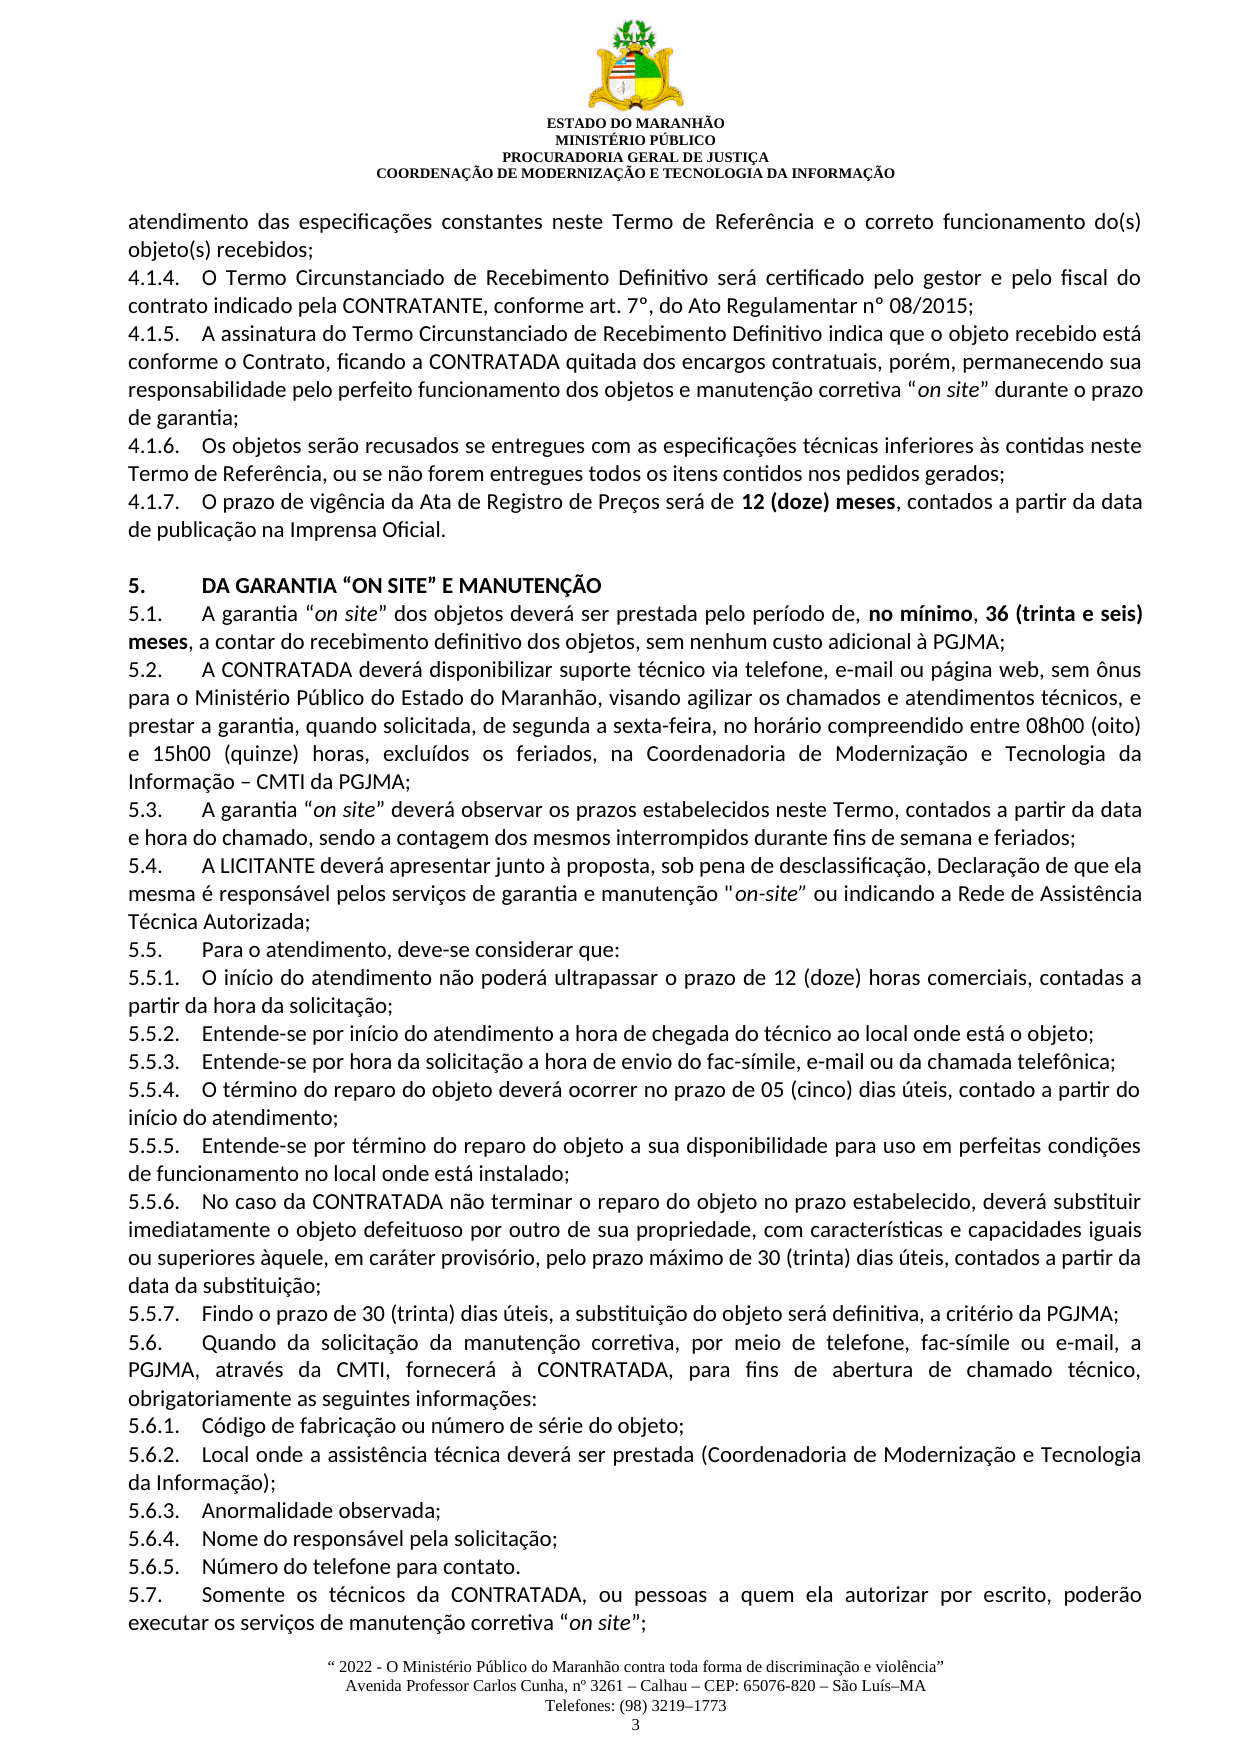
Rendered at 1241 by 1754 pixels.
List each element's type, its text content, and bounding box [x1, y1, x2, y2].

list Código de fabricação ou número de série do objeto; [128, 1412, 1143, 1440]
list atendimento das especificações constantes neste Termo de Referência e o correto funcionamento do(s) objeto(s) recebidos; [128, 207, 1143, 263]
list Nome do responsável pela solicitação; [128, 1524, 1143, 1552]
list A assinatura do Termo Circunstanciado de Recebimento Definitivo indica que o objeto recebido está conforme o Contrato, ficando a CONTRATADA quitada dos encargos contratuais, porém, permanecendo sua responsabilidade pelo perfeito funcionamento dos objetos e manutenção corretiva “on site” durante o prazo de garantia; [128, 319, 1143, 431]
picture [583, 14, 688, 115]
list Entende-se por término do reparo do objeto a sua disponibilidade para uso em perfeitas condições de funcionamento no local onde está instalado; [128, 1131, 1143, 1187]
list O início do atendimento não poderá ultrapassar o prazo de 12 (doze) horas comerciais, contadas a partir da hora da solicitação; [128, 963, 1143, 1019]
list No caso da CONTRATADA não terminar o reparo do objeto no prazo estabelecido, deverá substituir imediatamente o objeto defeituoso por outro de sua propriedade, com características e capacidades iguais ou superiores àquele, em caráter provisório, pelo prazo máximo de 30 (trinta) dias úteis, contados a partir da data da substituição; [128, 1187, 1143, 1299]
list A LICITANTE deverá apresentar junto à proposta, sob pena de desclassificação, Declaração de que ela mesma é responsável pelos serviços de garantia e manutenção "on-site” ou indicando a Rede de Assistência Técnica Autorizada; [128, 851, 1143, 935]
list O Termo Circunstanciado de Recebimento Definitivo será certificado pelo gestor e pelo fiscal do contrato indicado pela CONTRATANTE, conforme art. 7º, do Ato Regulamentar nº 08/2015; [128, 263, 1143, 319]
list Os objetos serão recusados se entregues com as especificações técnicas inferiores às contidas neste Termo de Referência, ou se não forem entregues todos os itens contidos nos pedidos gerados; [128, 431, 1143, 487]
list O término do reparo do objeto deverá ocorrer no prazo de 05 (cinco) dias úteis, contado a partir do início do atendimento; [128, 1075, 1143, 1131]
list Local onde a assistência técnica deverá ser prestada (Coordenadoria de Modernização e Tecnologia da Informação); [128, 1440, 1143, 1496]
list A CONTRATADA deverá disponibilizar suporte técnico via telefone, e-mail ou página web, sem ônus para o Ministério Público do Estado do Maranhão, visando agilizar os chamados e atendimentos técnicos, e prestar a garantia, quando solicitada, de segunda a sexta-feira, no horário compreendido entre 08h00 (oito) e 15h00 (quinze) horas, excluídos os feriados, na Coordenadoria de Modernização e Tecnologia da Informação – CMTI da PGJMA; [128, 655, 1143, 795]
list Somente os técnicos da CONTRATADA, ou pessoas a quem ela autorizar por escrito, poderão executar os serviços de manutenção corretiva “on site”; [128, 1580, 1143, 1636]
list Entende-se por hora da solicitação a hora de envio do fac-símile, e-mail ou da chamada telefônica; [128, 1047, 1143, 1075]
list Anormalidade observada; [128, 1496, 1143, 1524]
list Número do telefone para contato. [128, 1552, 1143, 1580]
list Entende-se por início do atendimento a hora de chegada do técnico ao local onde está o objeto; [128, 1019, 1143, 1047]
list Para o atendimento, deve-se considerar que: [128, 935, 1143, 963]
list A garantia “on site” dos objetos deverá ser prestada pelo período de, no mínimo, 36 (trinta e seis) meses, a contar do recebimento definitivo dos objetos, sem nenhum custo adicional à PGJMA; [128, 599, 1143, 655]
list A garantia “on site” deverá observar os prazos estabelecidos neste Termo, contados a partir da data e hora do chamado, sendo a contagem dos mesmos interrompidos durante fins de semana e feriados; [128, 795, 1143, 851]
list O prazo de vigência da Ata de Registro de Preços será de 12 (doze) meses, contados a partir da data de publicação na Imprensa Oficial. [128, 487, 1143, 543]
list Quando da solicitação da manutenção corretiva, por meio de telefone, fac-símile ou e-mail, a PGJMA, através da CMTI, fornecerá à CONTRATADA, para fins de abertura de chamado técnico, obrigatoriamente as seguintes informações: [128, 1328, 1143, 1412]
list DA GARANTIA “ON SITE” E MANUTENÇÃO [128, 571, 1143, 599]
list Findo o prazo de 30 (trinta) dias úteis, a substituição do objeto será definitiva, a critério da PGJMA; [128, 1299, 1143, 1328]
